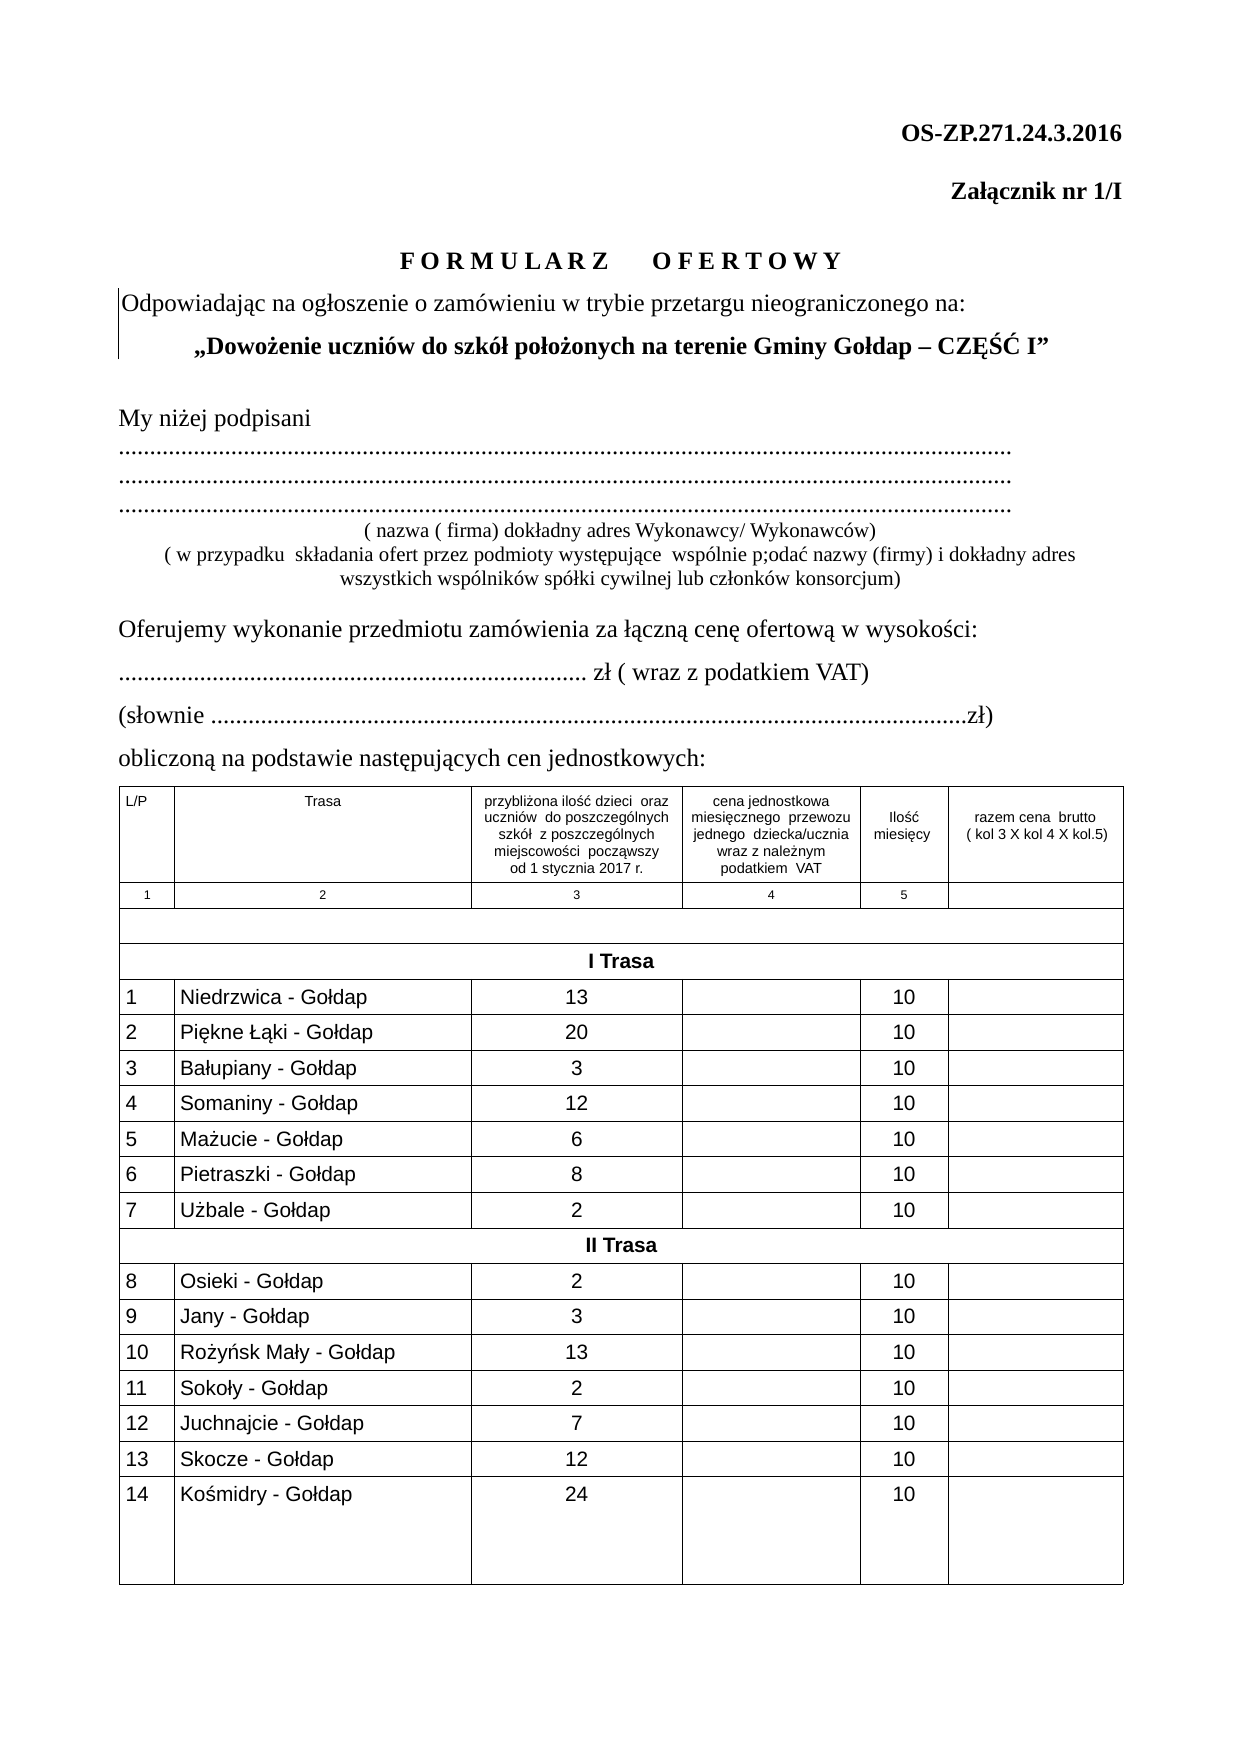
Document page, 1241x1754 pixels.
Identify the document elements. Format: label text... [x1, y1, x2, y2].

table_cell Użbale - Gołdap [175, 1193, 471, 1227]
table_cell [949, 980, 1123, 1014]
table_cell [949, 883, 1123, 908]
table_cell [949, 1477, 1123, 1583]
table_cell 2 [175, 883, 471, 908]
table_cell [949, 1086, 1123, 1121]
text My niżej podpisani [118, 403, 1122, 431]
table_cell 10 [861, 1264, 948, 1298]
table_cell [683, 1122, 860, 1156]
table_cell 1 [120, 883, 174, 908]
table_cell 10 [861, 1015, 948, 1050]
table_cell 3 [120, 1051, 174, 1085]
table_cell [683, 1264, 860, 1298]
table_cell 12 [120, 1406, 174, 1441]
table_cell [683, 1477, 860, 1583]
text obliczoną na podstawie następujących cen jednostkowych: [118, 743, 1122, 772]
table_cell 14 [120, 1477, 174, 1583]
table_cell [949, 1406, 1123, 1441]
text ........................................................................... zł ( wraz z podatkiem VAT) [118, 657, 1122, 686]
table_cell [120, 909, 1123, 943]
table_cell [949, 1264, 1123, 1298]
table_cell [949, 1300, 1123, 1334]
table_cell 10 [861, 1442, 948, 1476]
table_cell [683, 1157, 860, 1192]
table_cell 7 [120, 1193, 174, 1227]
table_cell 5 [120, 1122, 174, 1156]
table_cell 4 [683, 883, 860, 908]
table_cell [683, 1335, 860, 1369]
table_cell [683, 1442, 860, 1476]
table_cell 13 [472, 1335, 682, 1369]
table_cell 6 [472, 1122, 682, 1156]
table_cell 8 [472, 1157, 682, 1192]
table_cell 13 [472, 980, 682, 1014]
table_cell 10 [861, 980, 948, 1014]
table_cell [949, 1442, 1123, 1476]
table_cell 10 [861, 1371, 948, 1405]
table_cell 2 [472, 1193, 682, 1227]
table_cell Bałupiany - Gołdap [175, 1051, 471, 1085]
table_cell 2 [472, 1264, 682, 1298]
table_cell [949, 1335, 1123, 1369]
table_cell I Trasa [120, 944, 1123, 979]
table_cell [949, 1051, 1123, 1085]
table_cell 7 [472, 1406, 682, 1441]
table_cell II Trasa [120, 1229, 1123, 1263]
table_cell 8 [120, 1264, 174, 1298]
table_cell 10 [861, 1477, 948, 1583]
table_header przybliżona ilość dzieci oraz uczniów do poszczególnych szkół z poszczególnych miejscowości począwszy od 1 stycznia 2017 r. [472, 787, 682, 882]
table_cell Kośmidry - Gołdap [175, 1477, 471, 1583]
table_header razem cena brutto ( kol 3 X kol 4 X kol.5) [949, 787, 1123, 882]
table_cell 20 [472, 1015, 682, 1050]
table_cell 11 [120, 1371, 174, 1405]
text ( w przypadku składania ofert przez podmioty występujące wspólnie p;odać nazwy (firmy) i dokładny adres wszystkich wspólników spółki cywilnej lub członków konsorcjum) [118, 542, 1122, 590]
table_cell Pietraszki - Gołdap [175, 1157, 471, 1192]
table_cell 10 [861, 1122, 948, 1156]
table_cell Mażucie - Gołdap [175, 1122, 471, 1156]
text ............................................................................................................................................... [118, 460, 1122, 489]
table_cell 12 [472, 1442, 682, 1476]
table_cell 9 [120, 1300, 174, 1334]
table_cell 10 [861, 1086, 948, 1121]
table_cell [683, 1300, 860, 1334]
table_cell 1 [120, 980, 174, 1014]
table_cell 5 [861, 883, 948, 908]
table_cell Somaniny - Gołdap [175, 1086, 471, 1121]
table_cell Piękne Łąki - Gołdap [175, 1015, 471, 1050]
table_cell 6 [120, 1157, 174, 1192]
subtitle „Dowożenie uczniów do szkół położonych na terenie Gminy Gołdap – CZĘŚĆ I” [119, 331, 1122, 359]
table_cell 2 [120, 1015, 174, 1050]
table_cell [683, 980, 860, 1014]
table_cell 10 [861, 1157, 948, 1192]
table_cell 10 [861, 1335, 948, 1369]
table_cell Rożyńsk Mały - Gołdap [175, 1335, 471, 1369]
table_cell [683, 1086, 860, 1121]
table_cell [949, 1122, 1123, 1156]
table_cell 10 [861, 1406, 948, 1441]
table_cell 13 [120, 1442, 174, 1476]
table_cell [683, 1371, 860, 1405]
table_cell 12 [472, 1086, 682, 1121]
table_header cena jednostkowa miesięcznego przewozu jednego dziecka/ucznia wraz z należnym podatkiem VAT [683, 787, 860, 882]
table_cell [949, 1157, 1123, 1192]
subtitle F O R M U L A R Z O F E R T O W Y [118, 246, 1122, 275]
table_header Trasa [175, 787, 471, 882]
table_cell 2 [472, 1371, 682, 1405]
table_cell 4 [120, 1086, 174, 1121]
table_cell 3 [472, 883, 682, 908]
table_cell [949, 1015, 1123, 1050]
table_cell [949, 1371, 1123, 1405]
table_cell Jany - Gołdap [175, 1300, 471, 1334]
table_cell [683, 1406, 860, 1441]
table_cell Sokoły - Gołdap [175, 1371, 471, 1405]
text ............................................................................................................................................... [118, 431, 1122, 460]
table_cell Niedrzwica - Gołdap [175, 980, 471, 1014]
table_cell 10 [861, 1051, 948, 1085]
subtitle Odpowiadając na ogłoszenie o zamówieniu w trybie przetargu nieograniczonego na: [119, 288, 1122, 316]
table_cell 24 [472, 1477, 682, 1583]
table_cell [683, 1051, 860, 1085]
table_cell Skocze - Gołdap [175, 1442, 471, 1476]
table_cell Osieki - Gołdap [175, 1264, 471, 1298]
table_cell Juchnajcie - Gołdap [175, 1406, 471, 1441]
table_cell 10 [861, 1193, 948, 1227]
table_cell 3 [472, 1051, 682, 1085]
text ............................................................................................................................................... [118, 489, 1122, 518]
text Oferujemy wykonanie przedmiotu zamówienia za łączną cenę ofertową w wysokości: [118, 614, 1122, 643]
table_cell [949, 1193, 1123, 1227]
table_cell 10 [120, 1335, 174, 1369]
table_cell [683, 1015, 860, 1050]
table_cell 10 [861, 1300, 948, 1334]
text Załącznik nr 1/I [118, 176, 1122, 205]
text ( nazwa ( firma) dokładny adres Wykonawcy/ Wykonawców) [118, 518, 1122, 542]
table_header L/P [120, 787, 174, 882]
text (słownie .........................................................................................................................zł) [118, 700, 1122, 729]
table_cell [683, 1193, 860, 1227]
table_header Ilość miesięcy [861, 787, 948, 882]
table_cell 3 [472, 1300, 682, 1334]
